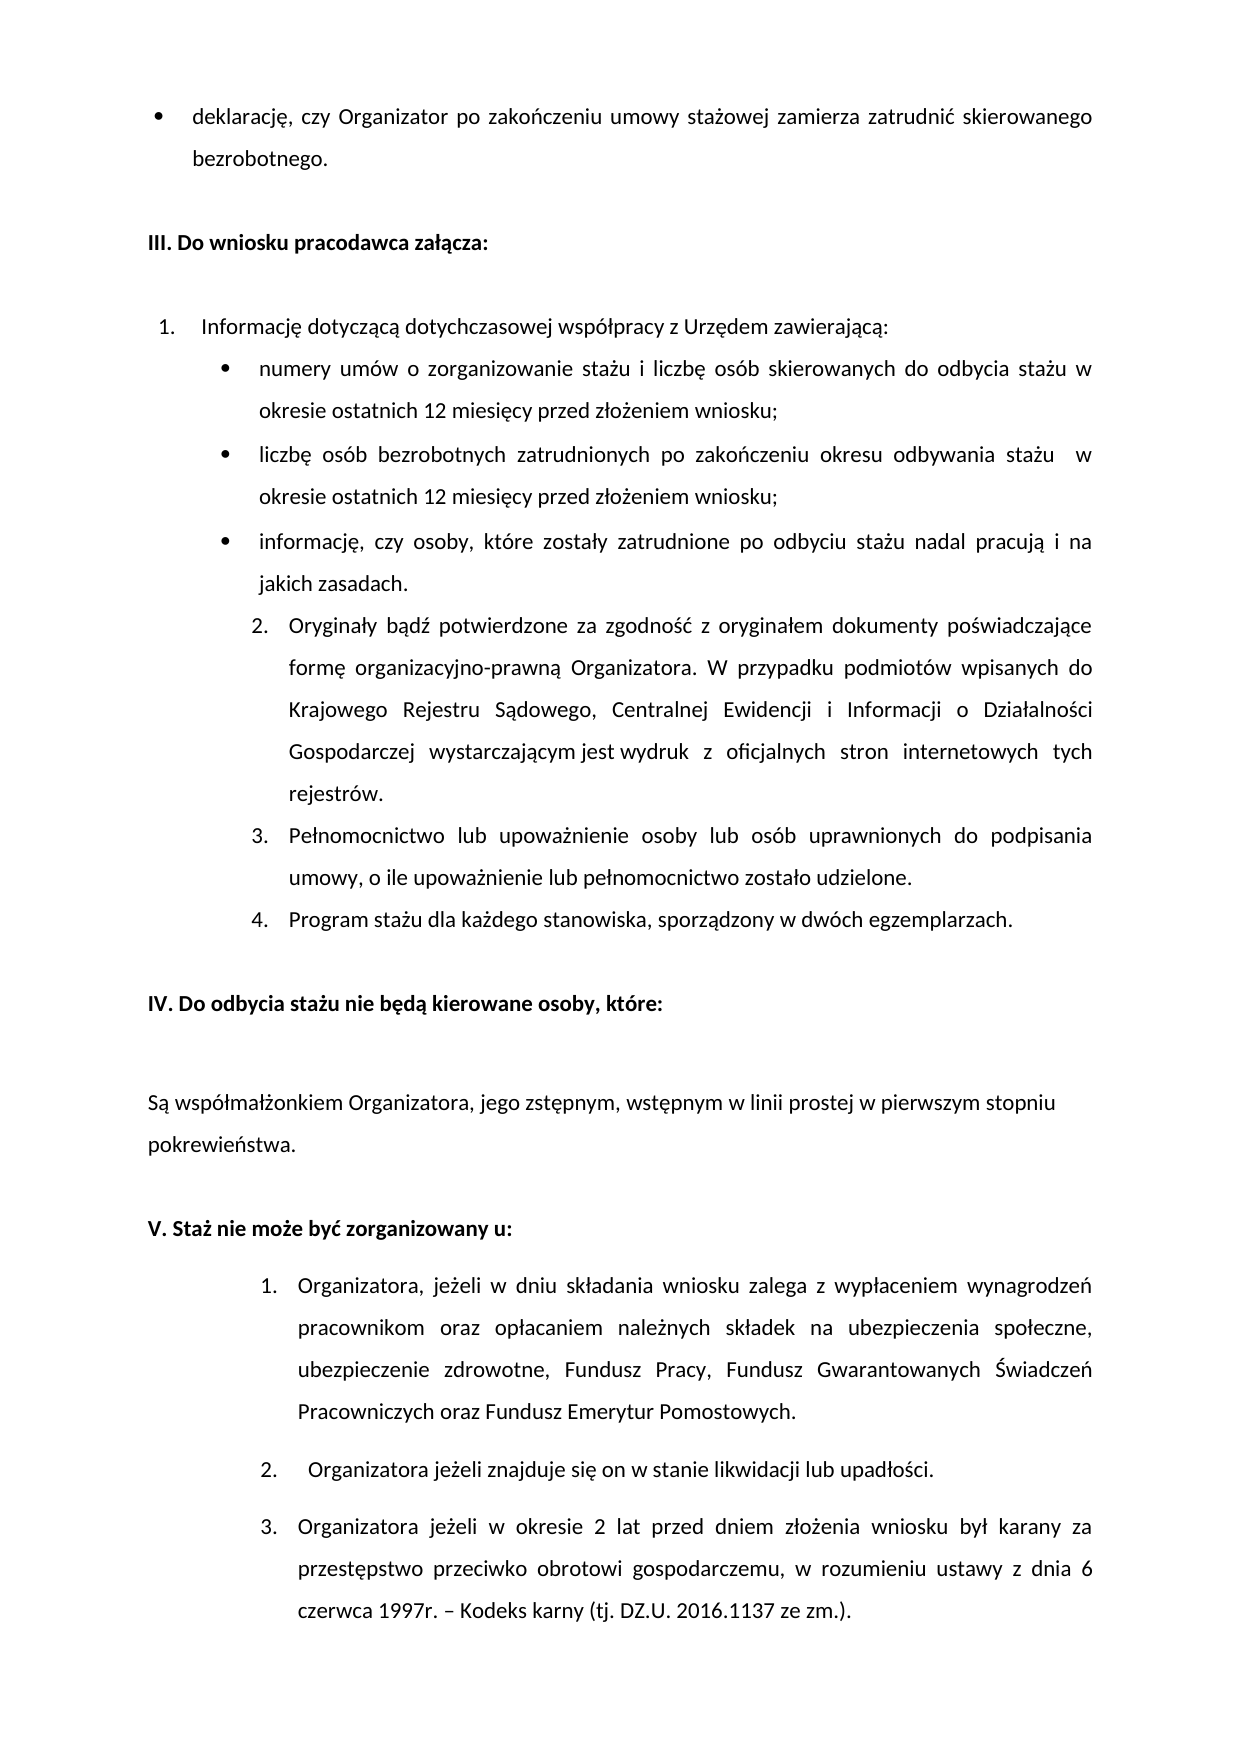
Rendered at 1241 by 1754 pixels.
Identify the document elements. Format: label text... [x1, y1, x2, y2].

list liczbę osób bezrobotnych zatrudnionych po zakończeniu okresu odbywania stażu w okresie ostatnich 12 miesięcy przed złożeniem wniosku; [221, 441, 1092, 511]
list informację, czy osoby, które zostały zatrudnione po odbyciu stażu nadal pracują i na jakich zasadach. [221, 527, 1092, 597]
list Program stażu dla każdego stanowiska, sporządzony w dwóch egzemplarzach. [251, 905, 1092, 933]
list numery umów o zorganizowanie stażu i liczbę osób skierowanych do odbycia stażu w okresie ostatnich 12 miesięcy przed złożeniem wniosku; [221, 354, 1092, 424]
list Organizatora jeżeli znajduje się on w stanie likwidacji lub upadłości. [260, 1455, 1092, 1483]
text III. Do wniosku pracodawca załącza: [148, 228, 1092, 256]
list Oryginały bądź potwierdzone za zgodność z oryginałem dokumenty poświadczające formę organizacyjno-prawną Organizatora. W przypadku podmiotów wpisanych do Krajowego Rejestru Sądowego, Centralnej Ewidencji i Informacji o Działalności Gospodarczej wystarczającym jest wydruk z oficjalnych stron internetowych tych rejestrów. [251, 611, 1092, 807]
text 1. Informację dotyczącą dotychczasowej współpracy z Urzędem zawierającą: [148, 312, 1092, 340]
text IV. Do odbycia stażu nie będą kierowane osoby, które: [148, 989, 1092, 1017]
list deklarację, czy Organizator po zakończeniu umowy stażowej zamierza zatrudnić skierowanego bezrobotnego. [154, 102, 1092, 172]
list Organizatora, jeżeli w dniu składania wniosku zalega z wypłaceniem wynagrodzeń pracownikom oraz opłacaniem należnych składek na ubezpieczenia społeczne, ubezpieczenie zdrowotne, Fundusz Pracy, Fundusz Gwarantowanych Świadczeń Pracowniczych oraz Fundusz Emerytur Pomostowych. [260, 1272, 1092, 1426]
list Pełnomocnictwo lub upoważnienie osoby lub osób uprawnionych do podpisania umowy, o ile upoważnienie lub pełnomocnictwo zostało udzielone. [251, 821, 1092, 891]
list Organizatora jeżeli w okresie 2 lat przed dniem złożenia wniosku był karany za przestępstwo przeciwko obrotowi gospodarczemu, w rozumieniu ustawy z dnia 6 czerwca 1997r. – Kodeks karny (tj. DZ.U. 2016.1137 ze zm.). [260, 1512, 1092, 1624]
text Są współmałżonkiem Organizatora, jego zstępnym, wstępnym w linii prostej w pierwszym stopniu pokrewieństwa. V. Staż nie może być zorganizowany u: [148, 1088, 1092, 1242]
